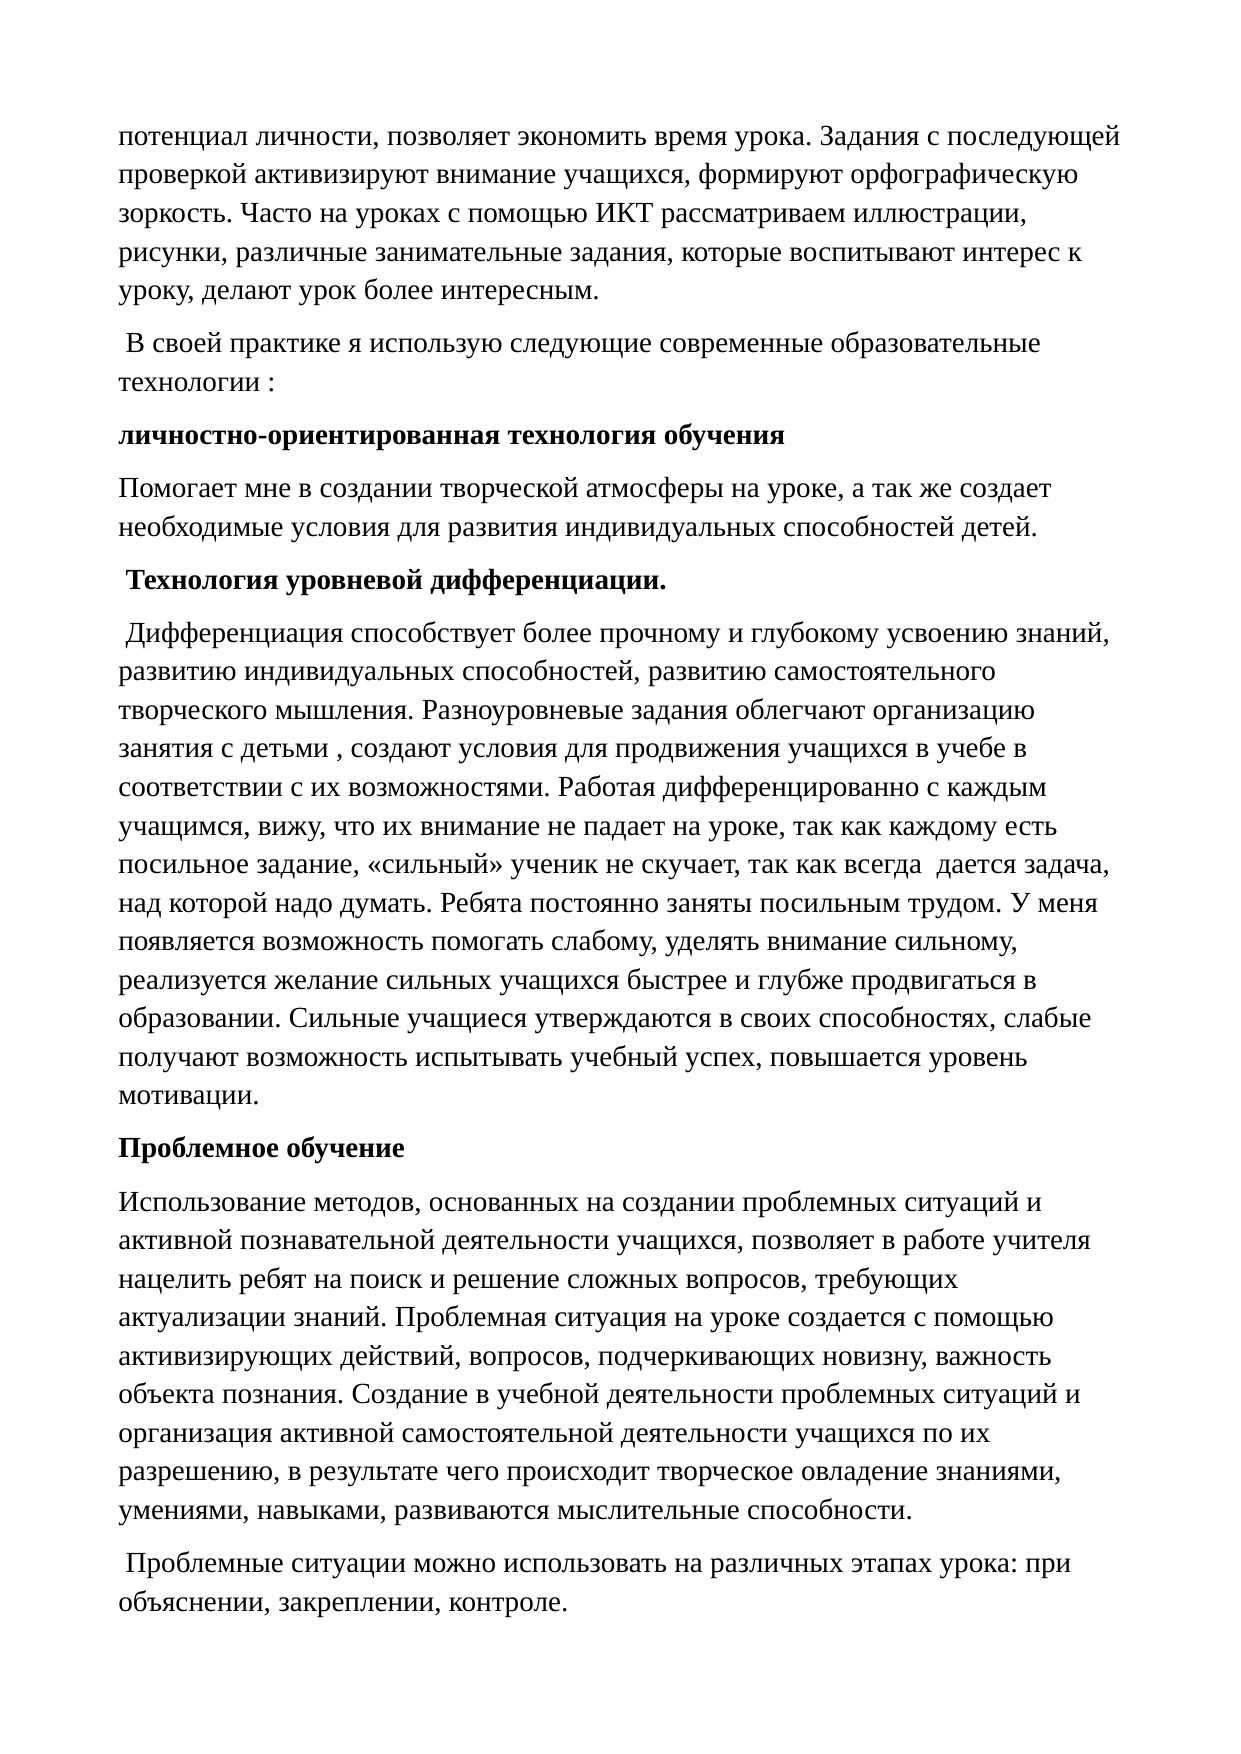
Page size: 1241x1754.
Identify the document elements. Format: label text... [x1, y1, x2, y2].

text В своей практике я использую следующие современные образовательные технологии : [118, 325, 1122, 397]
text потенциал личности, позволяет экономить время урока. Задания с последующей проверкой активизируют внимание учащихся, формируют орфографическую зоркость. Часто на уроках с помощью ИКТ рассматриваем иллюстрации, рисунки, различные занимательные задания, которые воспитывают интерес к уроку, делают урок более интересным. [118, 118, 1122, 306]
text личностно-ориентированная технология обучения [118, 417, 1122, 451]
text Проблемное обучение [118, 1131, 1122, 1164]
text Проблемные ситуации можно использовать на различных этапах урока: при объяснении, закреплении, контроле. [118, 1545, 1122, 1617]
text Дифференциация способствует более прочному и глубокому усвоению знаний, развитию индивидуальных способностей, развитию самостоятельного творческого мышления. Разноуровневые задания облегчают организацию занятия с детьми , создают условия для продвижения учащихся в учебе в соответствии с их возможностями. Работая дифференцированно с каждым учащимся, вижу, что их внимание не падает на уроке, так как каждому есть посильное задание, «сильный» ученик не скучает, так как всегда дается задача, над которой надо думать. Ребята постоянно заняты посильным трудом. У меня появляется возможность помогать слабому, уделять внимание сильному, реализуется желание сильных учащихся быстрее и глубже продвигаться в образовании. Сильные учащиеся утверждаются в своих способностях, слабые получают возможность испытывать учебный успех, повышается уровень мотивации. [118, 615, 1122, 1111]
text Помогает мне в создании творческой атмосферы на уроке, а так же создает необходимые условия для развития индивидуальных способностей детей. [118, 470, 1122, 542]
text Использование методов, основанных на создании проблемных ситуаций и активной познавательной деятельности учащихся, позволяет в работе учителя нацелить ребят на поиск и решение сложных вопросов, требующих актуализации знаний. Проблемная ситуация на уроке создается с помощью активизирующих действий, вопросов, подчеркивающих новизну, важность объекта познания. Создание в учебной деятельности проблемных ситуаций и организация активной самостоятельной деятельности учащихся по их разрешению, в результате чего происходит творческое овладение знаниями, умениями, навыками, развиваются мыслительные способности. [118, 1184, 1122, 1526]
text Технология уровневой дифференциации. [118, 562, 1122, 595]
